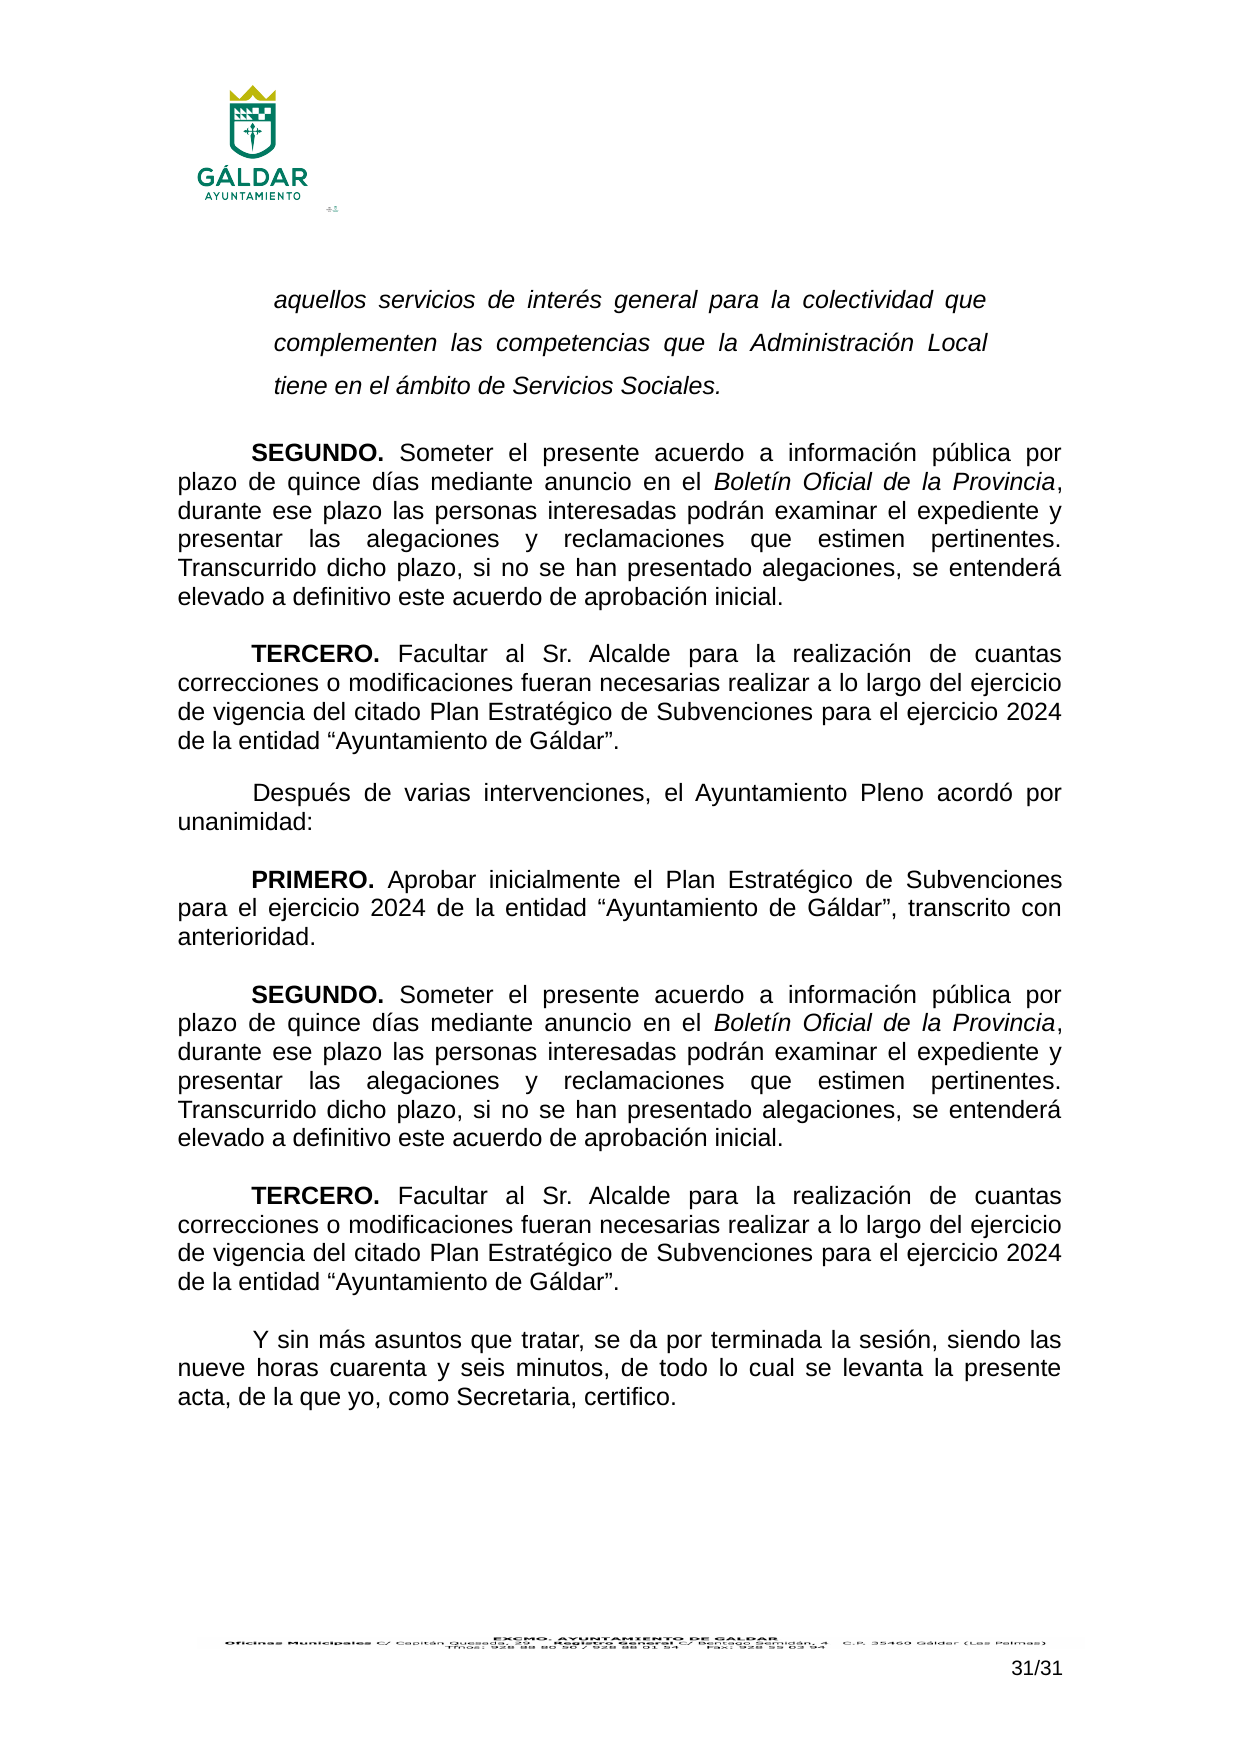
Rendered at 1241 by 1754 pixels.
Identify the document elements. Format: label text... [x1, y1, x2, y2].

picture [326, 206, 339, 212]
text TERCERO. Facultar al Sr. Alcalde para la realización de cuantas correcciones o modificaciones fueran necesarias realizar a lo largo del ejercicio de vigencia del citado Plan Estratégico de Subvenciones para el ejercicio 2024 de la entidad “Ayuntamiento de Gáldar”. [177, 639, 1063, 754]
text SEGUNDO. Someter el presente acuerdo a información pública por plazo de quince días mediante anuncio en el Boletín Oficial de la Provincia, durante ese plazo las personas interesadas podrán examinar el expediente y presentar las alegaciones y reclamaciones que estimen pertinentes. Transcurrido dicho plazo, si no se han presentado alegaciones, se entenderá elevado a definitivo este acuerdo de aprobación inicial. [177, 979, 1063, 1152]
text Y sin más asuntos que tratar, se da por terminada la sesión, siendo las nueve horas cuarenta y seis minutos, de todo lo cual se levanta la presente acta, de la que yo, como Secretaria, certifico. [177, 1324, 1063, 1411]
text TERCERO. Facultar al Sr. Alcalde para la realización de cuantas correcciones o modificaciones fueran necesarias realizar a lo largo del ejercicio de vigencia del citado Plan Estratégico de Subvenciones para el ejercicio 2024 de la entidad “Ayuntamiento de Gáldar”. [177, 1181, 1063, 1296]
text SEGUNDO. Someter el presente acuerdo a información pública por plazo de quince días mediante anuncio en el Boletín Oficial de la Provincia, durante ese plazo las personas interesadas podrán examinar el expediente y presentar las alegaciones y reclamaciones que estimen pertinentes. Transcurrido dicho plazo, si no se han presentado alegaciones, se entenderá elevado a definitivo este acuerdo de aprobación inicial. [177, 438, 1063, 611]
text PRIMERO. Aprobar inicialmente el Plan Estratégico de Subvenciones para el ejercicio 2024 de la entidad “Ayuntamiento de Gáldar”, transcrito con anterioridad. [177, 864, 1063, 951]
picture [222, 1637, 1060, 1649]
text Después de varias intervenciones, el Ayuntamiento Pleno acordó por unanimidad: [177, 778, 1063, 836]
list aquellos servicios de interés general para la colectividad que complementen las competencias que la Administración Local tiene en el ámbito de Servicios Sociales. [236, 285, 988, 400]
picture [180, 73, 324, 212]
